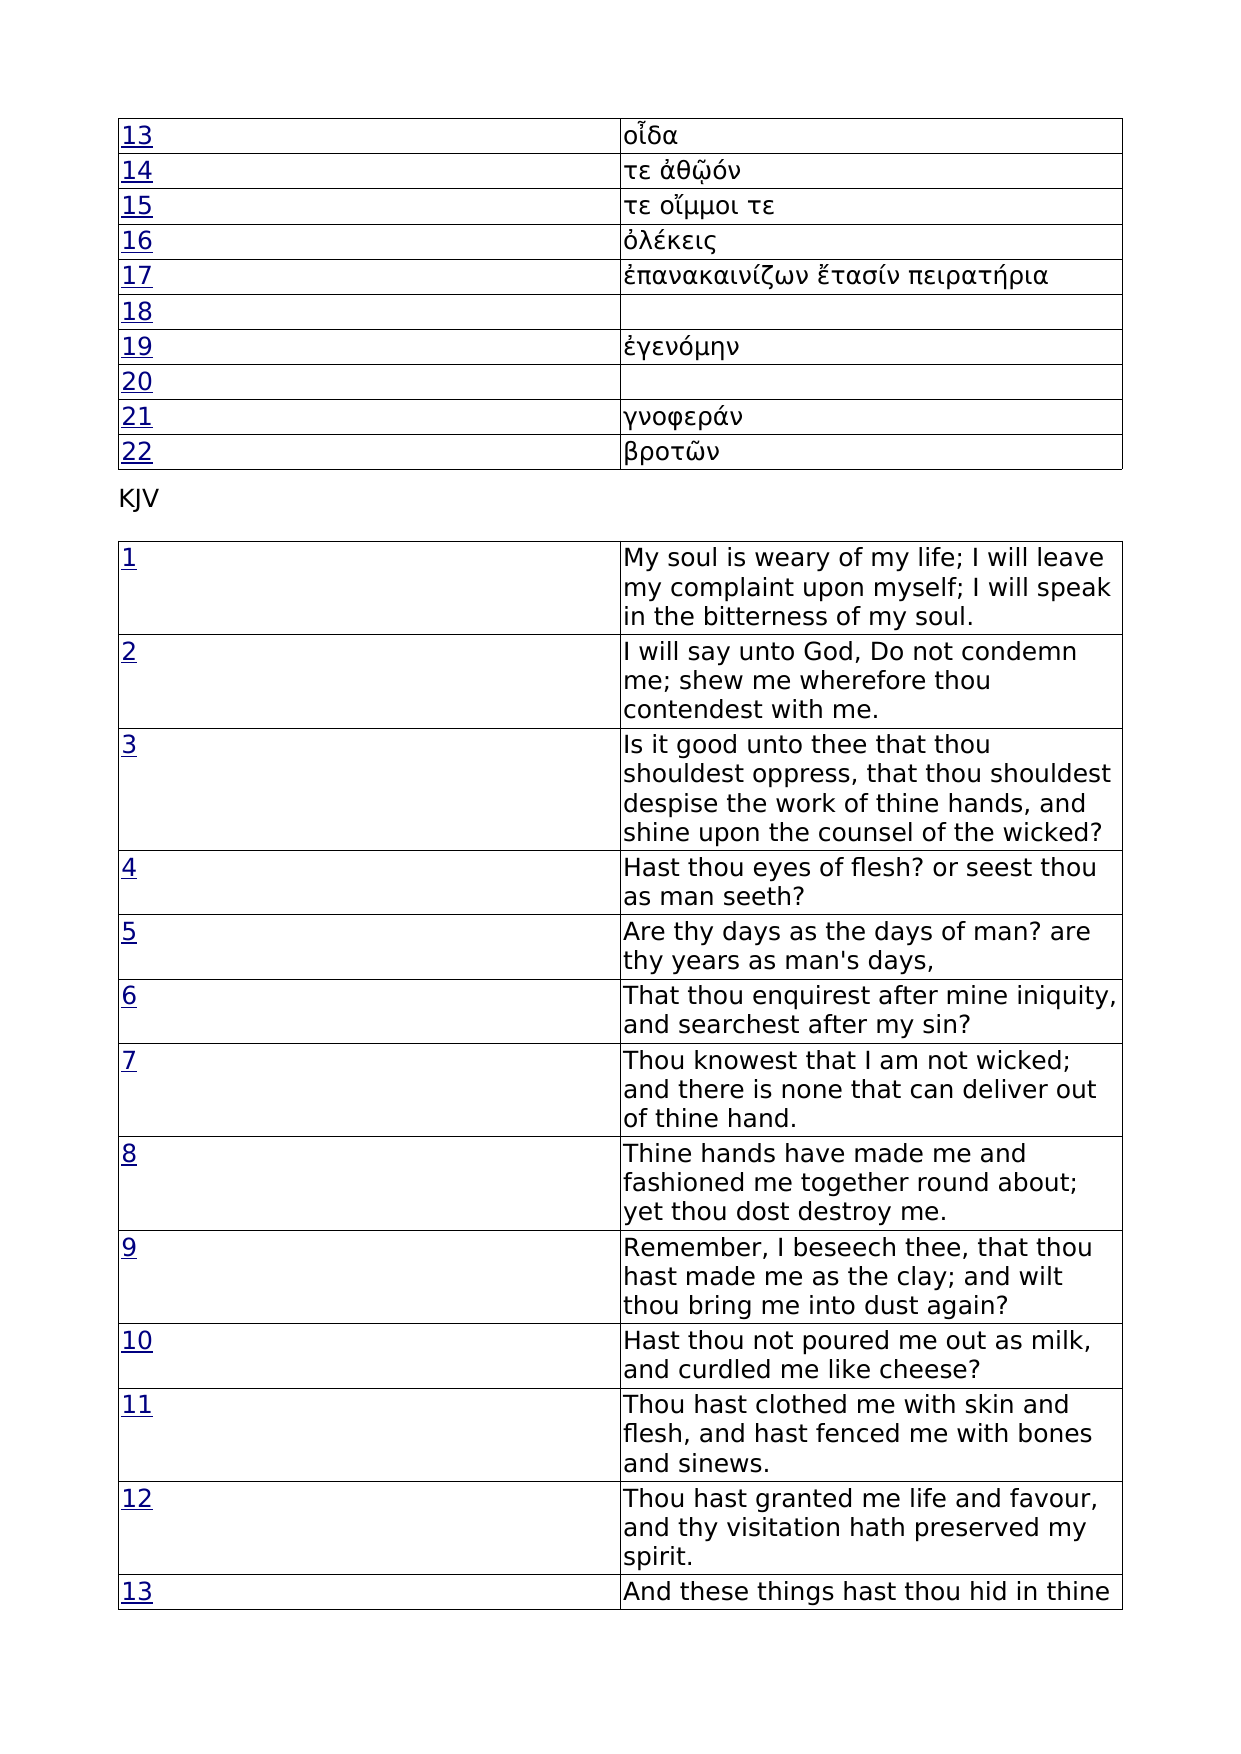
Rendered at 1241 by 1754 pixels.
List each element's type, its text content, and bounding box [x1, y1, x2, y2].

table_cell Thine hands have made me and fashioned me together round about; yet thou dost destroy me. [621, 1137, 1122, 1230]
table_cell 9 [119, 1231, 620, 1323]
table_cell ἐπανακαινίζων ἔτασίν πειρατήρια [621, 260, 1122, 294]
table_cell I will say unto God, Do not condemn me; shew me wherefore thou contendest with me. [621, 635, 1122, 727]
table_cell And these things hast thou hid in thine [621, 1575, 1122, 1609]
table_cell ὀλέκεις [621, 225, 1122, 258]
table_cell 12 [119, 1482, 620, 1574]
table_cell 5 [119, 915, 620, 978]
table_cell 20 [119, 365, 620, 399]
table_cell 6 [119, 980, 620, 1043]
table_cell τε οἴμμοι τε [621, 189, 1122, 223]
table_cell οἶδα [621, 119, 1122, 153]
table_cell 7 [119, 1044, 620, 1136]
table_cell γνοφεράν [621, 400, 1122, 434]
text KJV [118, 484, 1122, 513]
table_cell 18 [119, 295, 620, 329]
table_cell βροτῶν [621, 435, 1122, 469]
table_cell Are thy days as the days of man? are thy years as man's days, [621, 915, 1122, 978]
table_cell That thou enquirest after mine iniquity, and searchest after my sin? [621, 980, 1122, 1043]
table_cell Hast thou eyes of flesh? or seest thou as man seeth? [621, 851, 1122, 914]
table_cell 14 [119, 154, 620, 188]
table_cell τε ἀθῷόν [621, 154, 1122, 188]
table_cell 22 [119, 435, 620, 469]
table_header 1 [119, 542, 620, 634]
table_cell 17 [119, 260, 620, 294]
table_cell Hast thou not poured me out as milk, and curdled me like cheese? [621, 1324, 1122, 1387]
table_cell Remember, I beseech thee, that thou hast made me as the clay; and wilt thou bring me into dust again? [621, 1231, 1122, 1323]
table_cell 2 [119, 635, 620, 727]
table_cell 21 [119, 400, 620, 434]
table_cell 8 [119, 1137, 620, 1230]
table_cell Thou hast clothed me with skin and flesh, and hast fenced me with bones and sinews. [621, 1389, 1122, 1481]
table_cell 19 [119, 330, 620, 364]
table_cell 16 [119, 225, 620, 258]
table_cell Thou hast granted me life and favour, and thy visitation hath preserved my spirit. [621, 1482, 1122, 1574]
table_cell 4 [119, 851, 620, 914]
table_cell [621, 295, 1122, 329]
table_cell 10 [119, 1324, 620, 1387]
table_cell ἐγενόμην [621, 330, 1122, 364]
table_cell 11 [119, 1389, 620, 1481]
table_cell 15 [119, 189, 620, 223]
table_cell Thou knowest that I am not wicked; and there is none that can deliver out of thine hand. [621, 1044, 1122, 1136]
table_cell Is it good unto thee that thou shouldest oppress, that thou shouldest despise the work of thine hands, and shine upon the counsel of the wicked? [621, 729, 1122, 850]
table_cell [621, 365, 1122, 399]
table_header My soul is weary of my life; I will leave my complaint upon myself; I will speak in the bitterness of my soul. [621, 542, 1122, 634]
table_cell 13 [119, 119, 620, 153]
table_cell 3 [119, 729, 620, 850]
table_cell 13 [119, 1575, 620, 1609]
